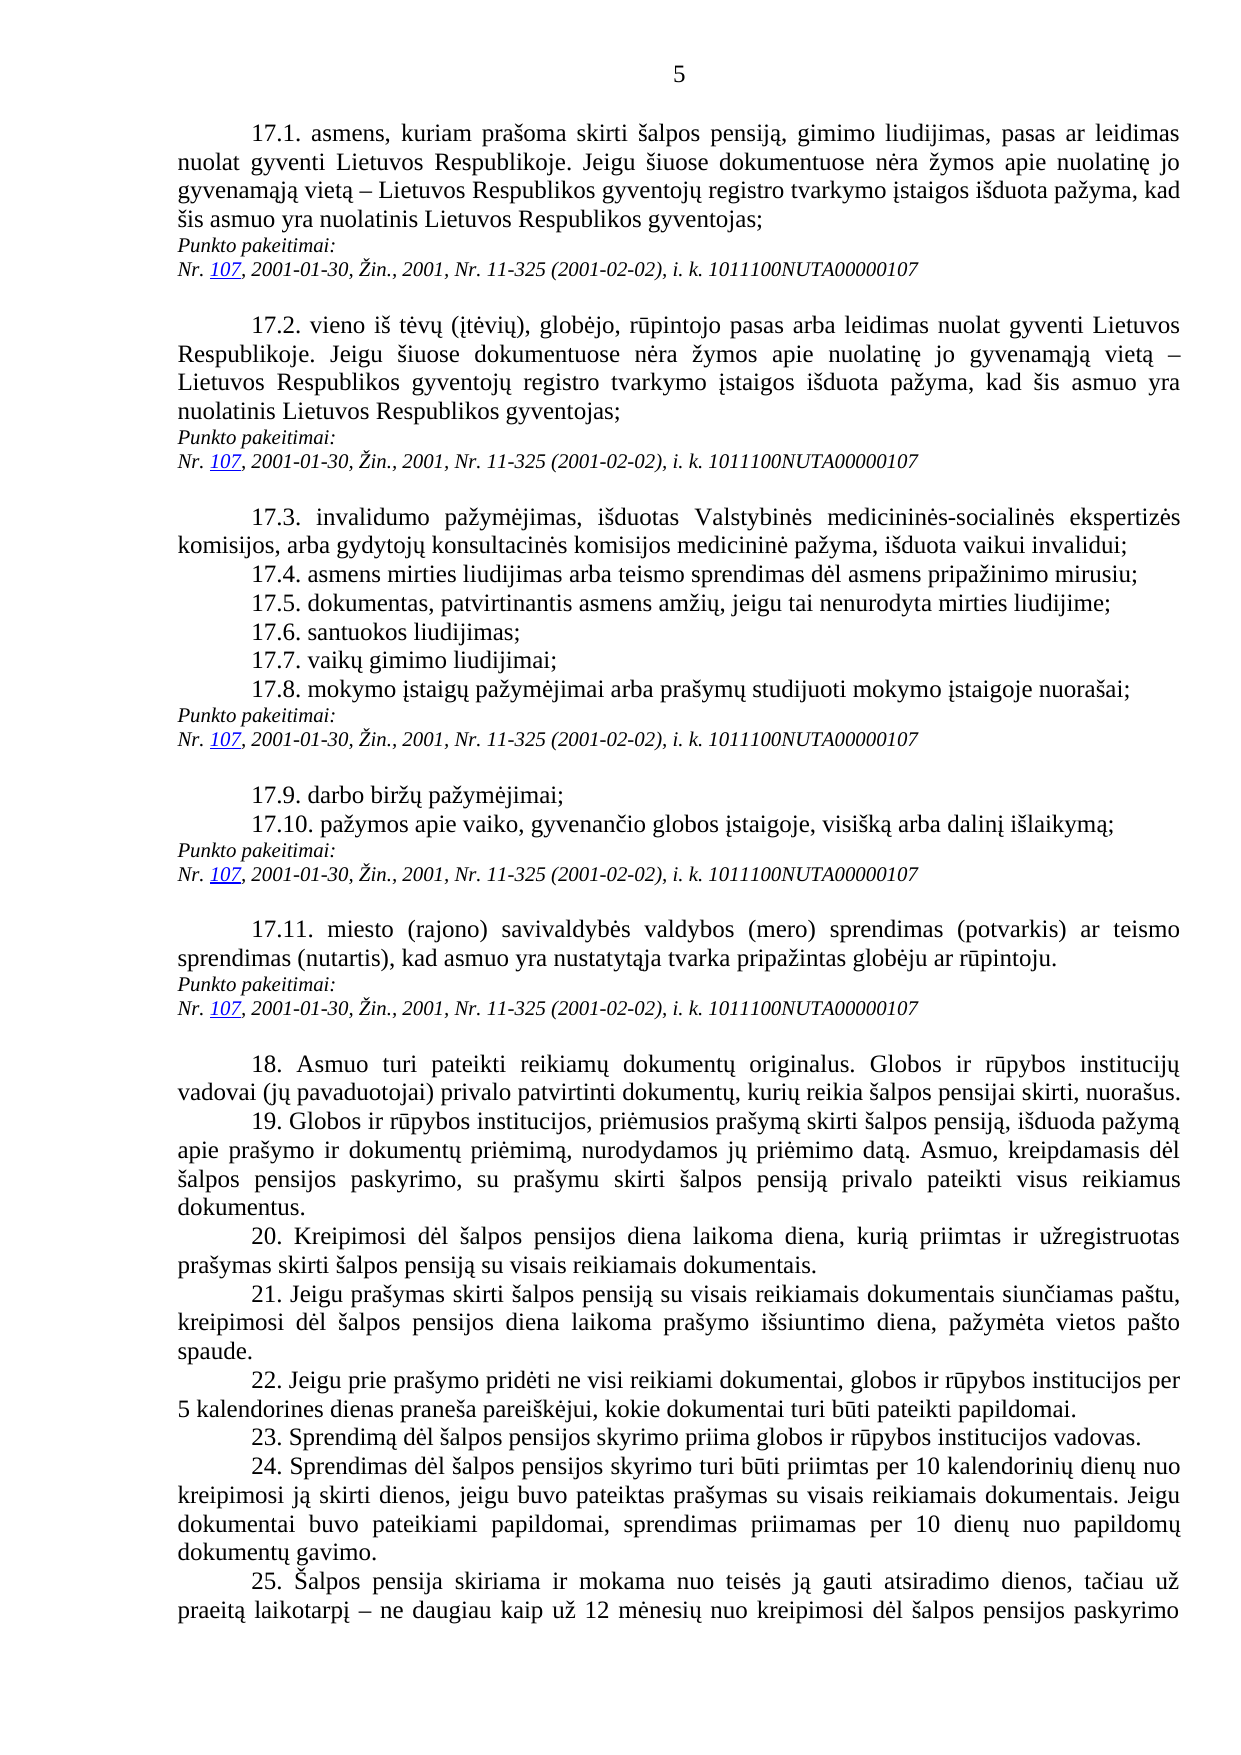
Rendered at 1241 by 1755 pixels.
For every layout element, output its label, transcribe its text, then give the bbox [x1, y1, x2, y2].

text 17.6. santuokos liudijimas; [177, 617, 1181, 646]
text 23. Sprendimą dėl šalpos pensijos skyrimo priima globos ir rūpybos institucijos vadovas. [177, 1422, 1181, 1451]
text Punkto pakeitimai: [177, 837, 1181, 862]
text 17.8. mokymo įstaigų pažymėjimai arba prašymų studijuoti mokymo įstaigoje nuorašai; [177, 674, 1181, 703]
text Punkto pakeitimai: [177, 703, 1181, 727]
text Nr. 107, 2001-01-30, Žin., 2001, Nr. 11-325 (2001-02-02), i. k. 1011100NUTA00000107 [177, 996, 1181, 1020]
text 17.9. darbo biržų pažymėjimai; [177, 780, 1181, 809]
text 18. Asmuo turi pateikti reikiamų dokumentų originalus. Globos ir rūpybos institucijų vadovai (jų pavaduotojai) privalo patvirtinti dokumentų, kurių reikia šalpos pensijai skirti, nuorašus. [177, 1049, 1181, 1106]
text Nr. 107, 2001-01-30, Žin., 2001, Nr. 11-325 (2001-02-02), i. k. 1011100NUTA00000107 [177, 727, 1181, 751]
text 21. Jeigu prašymas skirti šalpos pensiją su visais reikiamais dokumentais siunčiamas paštu, kreipimosi dėl šalpos pensijos diena laikoma prašymo išsiuntimo diena, pažymėta vietos pašto spaude. [177, 1279, 1181, 1365]
text 17.1. asmens, kuriam prašoma skirti šalpos pensiją, gimimo liudijimas, pasas ar leidimas nuolat gyventi Lietuvos Respublikoje. Jeigu šiuose dokumentuose nėra žymos apie nuolatinę jo gyvenamąją vietą – Lietuvos Respublikos gyventojų registro tvarkymo įstaigos išduota pažyma, kad šis asmuo yra nuolatinis Lietuvos Respublikos gyventojas; [177, 118, 1181, 233]
text Nr. 107, 2001-01-30, Žin., 2001, Nr. 11-325 (2001-02-02), i. k. 1011100NUTA00000107 [177, 862, 1181, 886]
text Nr. 107, 2001-01-30, Žin., 2001, Nr. 11-325 (2001-02-02), i. k. 1011100NUTA00000107 [177, 257, 1181, 281]
text 19. Globos ir rūpybos institucijos, priėmusios prašymą skirti šalpos pensiją, išduoda pažymą apie prašymo ir dokumentų priėmimą, nurodydamos jų priėmimo datą. Asmuo, kreipdamasis dėl šalpos pensijos paskyrimo, su prašymu skirti šalpos pensiją privalo pateikti visus reikiamus dokumentus. [177, 1106, 1181, 1221]
text 17.4. asmens mirties liudijimas arba teismo sprendimas dėl asmens pripažinimo mirusiu; [177, 559, 1181, 588]
text 22. Jeigu prie prašymo pridėti ne visi reikiami dokumentai, globos ir rūpybos institucijos per 5 kalendorines dienas praneša pareiškėjui, kokie dokumentai turi būti pateikti papildomai. [177, 1365, 1181, 1422]
text 17.10. pažymos apie vaiko, gyvenančio globos įstaigoje, visišką arba dalinį išlaikymą; [177, 809, 1181, 837]
text 17.5. dokumentas, patvirtinantis asmens amžių, jeigu tai nenurodyta mirties liudijime; [177, 588, 1181, 617]
text 25. Šalpos pensija skiriama ir mokama nuo teisės ją gauti atsiradimo dienos, tačiau už praeitą laikotarpį – ne daugiau kaip už 12 mėnesių nuo kreipimosi dėl šalpos pensijos paskyrimo [177, 1566, 1181, 1624]
text 17.2. vieno iš tėvų (įtėvių), globėjo, rūpintojo pasas arba leidimas nuolat gyventi Lietuvos Respublikoje. Jeigu šiuose dokumentuose nėra žymos apie nuolatinę jo gyvenamąją vietą – Lietuvos Respublikos gyventojų registro tvarkymo įstaigos išduota pažyma, kad šis asmuo yra nuolatinis Lietuvos Respublikos gyventojas; [177, 310, 1181, 425]
text 20. Kreipimosi dėl šalpos pensijos diena laikoma diena, kurią priimtas ir užregistruotas prašymas skirti šalpos pensiją su visais reikiamais dokumentais. [177, 1221, 1181, 1279]
text Punkto pakeitimai: [177, 233, 1181, 257]
text Punkto pakeitimai: [177, 425, 1181, 449]
text Nr. 107, 2001-01-30, Žin., 2001, Nr. 11-325 (2001-02-02), i. k. 1011100NUTA00000107 [177, 449, 1181, 473]
text 24. Sprendimas dėl šalpos pensijos skyrimo turi būti priimtas per 10 kalendorinių dienų nuo kreipimosi ją skirti dienos, jeigu buvo pateiktas prašymas su visais reikiamais dokumentais. Jeigu dokumentai buvo pateikiami papildomai, sprendimas priimamas per 10 dienų nuo papildomų dokumentų gavimo. [177, 1451, 1181, 1566]
text Punkto pakeitimai: [177, 972, 1181, 996]
text 17.7. vaikų gimimo liudijimai; [177, 646, 1181, 674]
text 17.3. invalidumo pažymėjimas, išduotas Valstybinės medicininės-socialinės ekspertizės komisijos, arba gydytojų konsultacinės komisijos medicininė pažyma, išduota vaikui invalidui; [177, 502, 1181, 559]
text 17.11. miesto (rajono) savivaldybės valdybos (mero) sprendimas (potvarkis) ar teismo sprendimas (nutartis), kad asmuo yra nustatytąja tvarka pripažintas globėju ar rūpintoju. [177, 914, 1181, 972]
